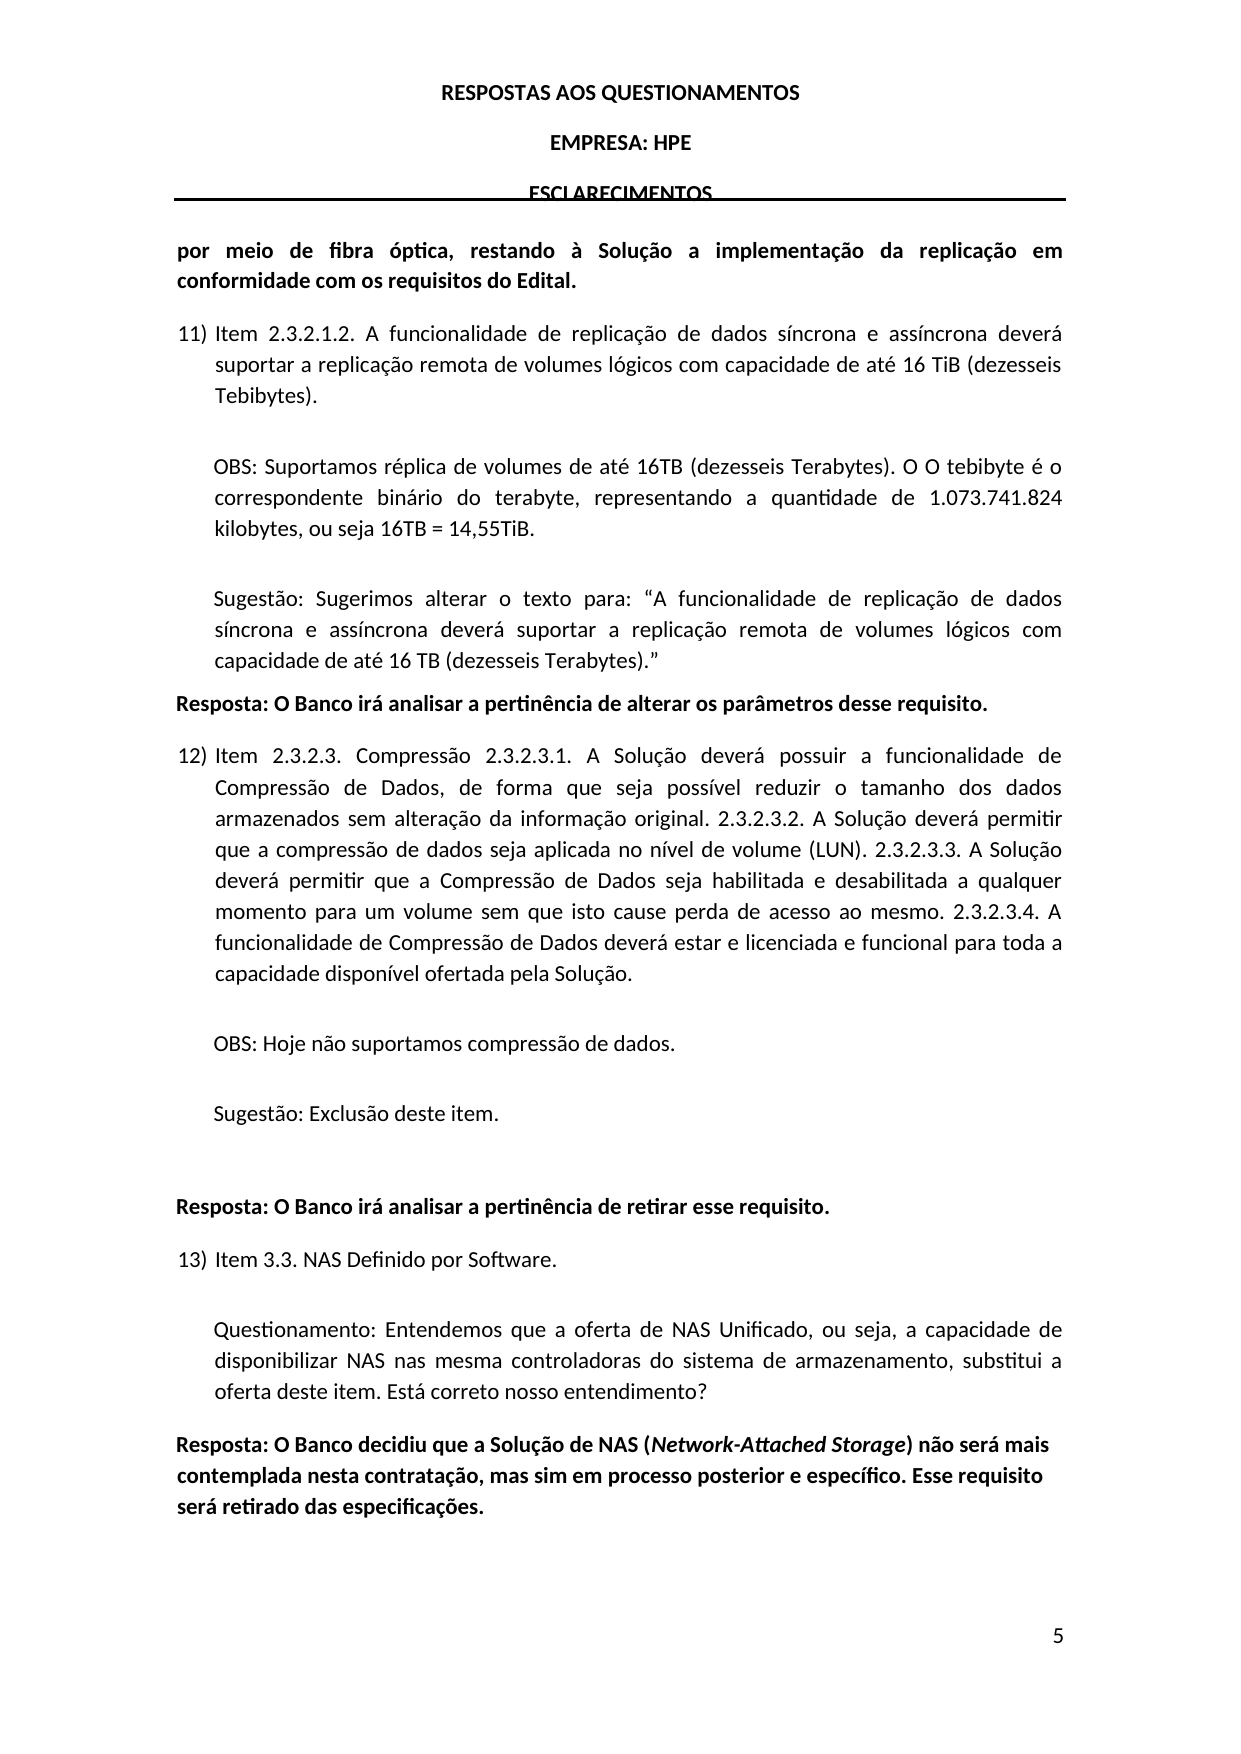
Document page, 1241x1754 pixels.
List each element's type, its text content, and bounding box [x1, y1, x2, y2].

text Sugestão: Sugerimos alterar o texto para: “A funcionalidade de replicação de dados síncrona e assíncrona deverá suportar a replicação remota de volumes lógicos com capacidade de até 16 TB (dezesseis Terabytes).” [213, 584, 1064, 674]
text Resposta: O Banco irá analisar a pertinência de retirar esse requisito. [176, 1192, 1064, 1220]
list Item 3.3. NAS Definido por Software. [177, 1245, 1064, 1273]
text Sugestão: Exclusão deste item. [213, 1099, 1064, 1127]
text Resposta: O Banco irá analisar a pertinência de alterar os parâmetros desse requisito. [176, 689, 1064, 717]
text OBS: Hoje não suportamos compressão de dados. [213, 1029, 1064, 1057]
list Item 2.3.2.1.2. A funcionalidade de replicação de dados síncrona e assíncrona deverá suportar a replicação remota de volumes lógicos com capacidade de até 16 TiB (dezesseis Tebibytes). [177, 319, 1064, 410]
list Item 2.3.2.3. Compressão 2.3.2.3.1. A Solução deverá possuir a funcionalidade de Compressão de Dados, de forma que seja possível reduzir o tamanho dos dados armazenados sem alteração da informação original. 2.3.2.3.2. A Solução deverá permitir que a compressão de dados seja aplicada no nível de volume (LUN). 2.3.2.3.3. A Solução deverá permitir que a Compressão de Dados seja habilitada e desabilitada a qualquer momento para um volume sem que isto cause perda de acesso ao mesmo. 2.3.2.3.4. A funcionalidade de Compressão de Dados deverá estar e licenciada e funcional para toda a capacidade disponível ofertada pela Solução. [177, 742, 1064, 987]
text Questionamento: Entendemos que a oferta de NAS Unificado, ou seja, a capacidade de disponibilizar NAS nas mesma controladoras do sistema de armazenamento, substitui a oferta deste item. Está correto nosso entendimento? [213, 1315, 1064, 1405]
text OBS: Suportamos réplica de volumes de até 16TB (dezesseis Terabytes). O O tebibyte é o correspondente binário do terabyte, representando a quantidade de 1.073.741.824 kilobytes, ou seja 16TB = 14,55TiB. [213, 452, 1064, 542]
text por meio de fibra óptica, restando à Solução a implementação da replicação em conformidade com os requisitos do Edital. [176, 236, 1064, 295]
text Resposta: O Banco decidiu que a Solução de NAS (Network-Attached Storage) não será mais contemplada nesta contratação, mas sim em processo posterior e específico. Esse requisito será retirado das especificações. [176, 1430, 1065, 1520]
